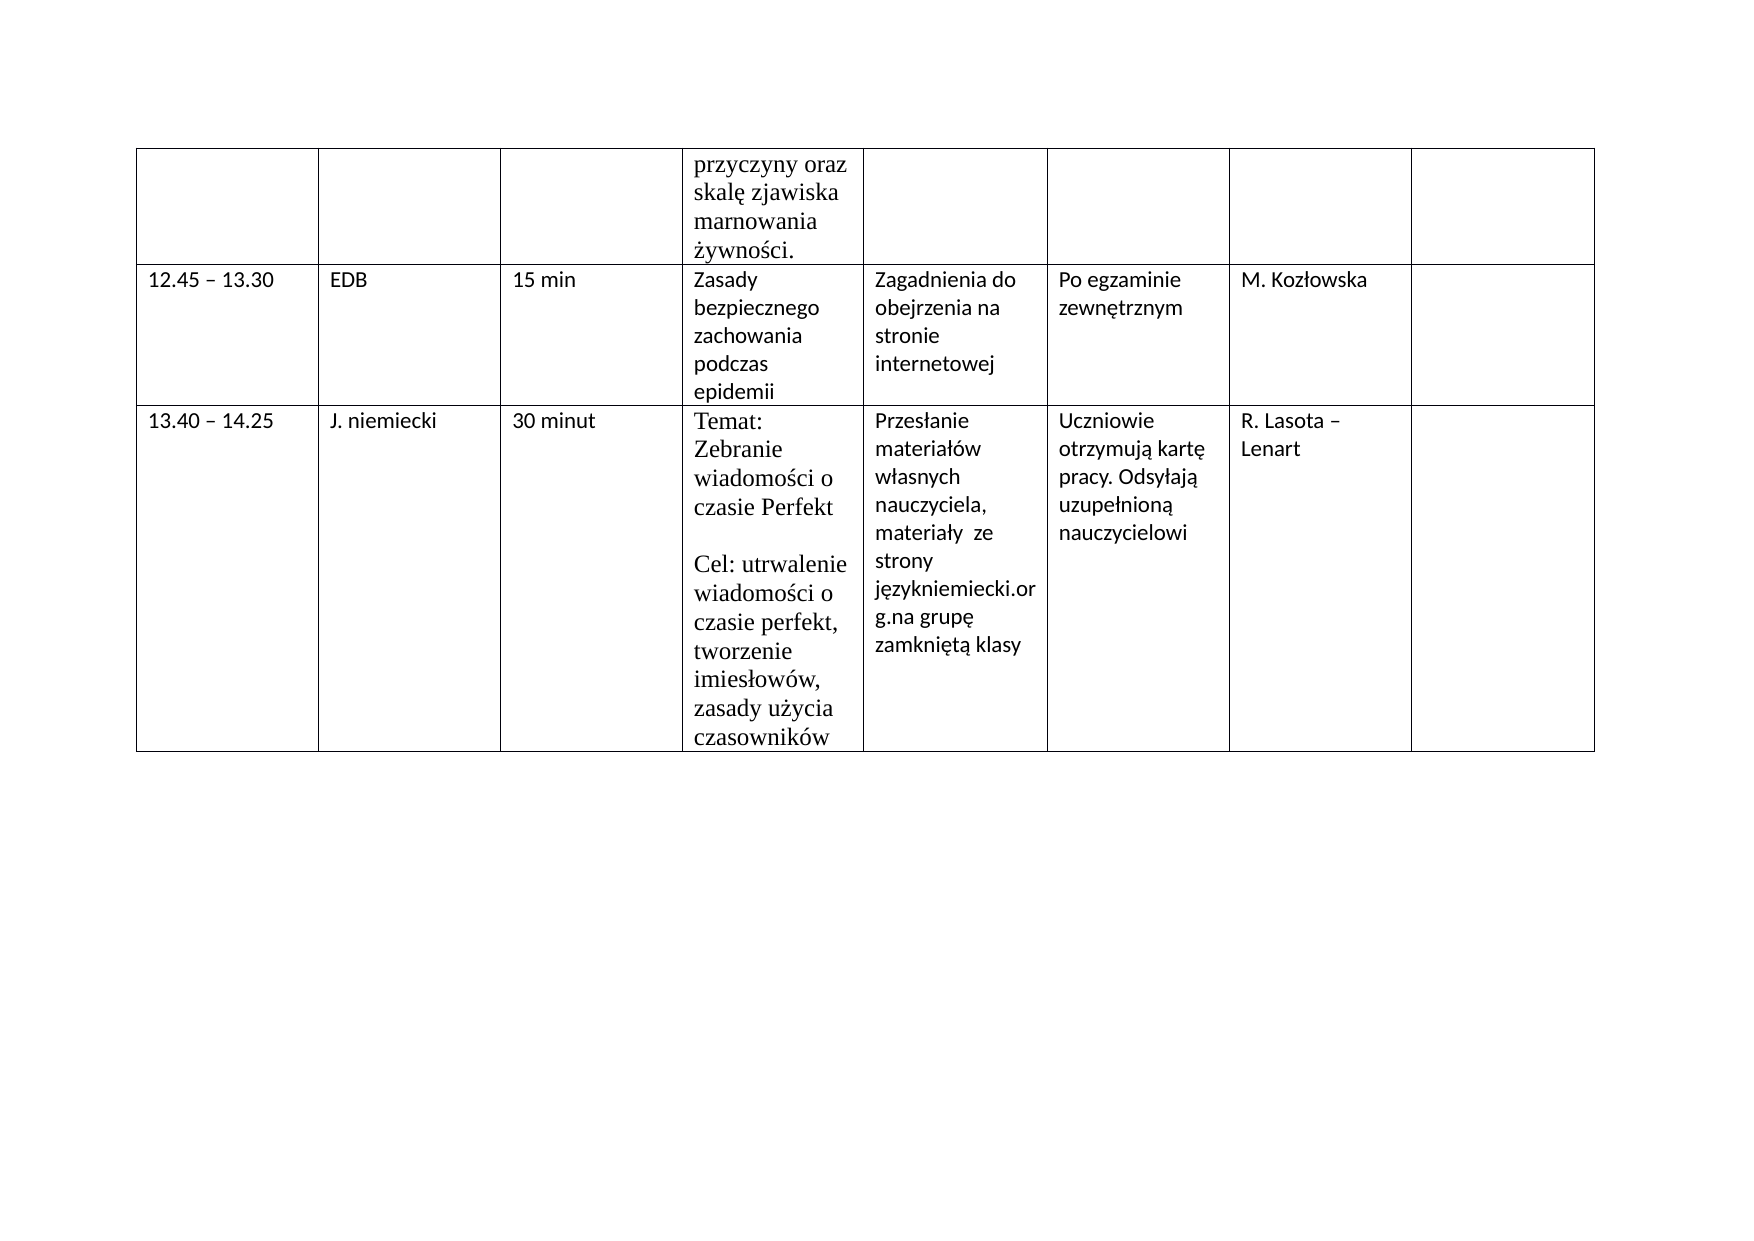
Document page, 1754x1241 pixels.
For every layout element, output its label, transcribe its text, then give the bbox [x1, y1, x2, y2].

table_cell M. Kozłowska [1230, 265, 1411, 405]
table_cell 12.45 – 13.30 [137, 265, 318, 405]
table_cell 15 min [501, 265, 682, 405]
table_cell [1412, 149, 1594, 264]
table_cell EDB [319, 265, 500, 405]
table_cell przyczyny oraz skalę zjawiska marnowania żywności. [683, 149, 863, 264]
table_cell [1412, 265, 1594, 405]
table_cell Przesłanie materiałów własnych nauczyciela, materiały ze strony językniemiecki.org.na grupę zamkniętą klasy [864, 406, 1047, 751]
table_cell Temat: Zebranie wiadomości o czasie Perfekt Cel: utrwalenie wiadomości o czasie perfekt, tworzenie imiesłowów, zasady użycia czasowników [683, 406, 863, 751]
table_cell [864, 149, 1047, 264]
table_cell Zasady bezpiecznego zachowania podczas epidemii [683, 265, 863, 405]
table_cell 30 minut [501, 406, 682, 751]
table_cell Po egzaminie zewnętrznym [1048, 265, 1229, 405]
table_cell Uczniowie otrzymują kartę pracy. Odsyłają uzupełnioną nauczycielowi [1048, 406, 1229, 751]
table_cell R. Lasota – Lenart [1230, 406, 1411, 751]
table_cell [319, 149, 500, 264]
table_cell J. niemiecki [319, 406, 500, 751]
table_cell Zagadnienia do obejrzenia na stronie internetowej [864, 265, 1047, 405]
table_cell [1230, 149, 1411, 264]
table_cell [1412, 406, 1594, 751]
table_cell [137, 149, 318, 264]
table_cell [1048, 149, 1229, 264]
table_cell 13.40 – 14.25 [137, 406, 318, 751]
table_cell [501, 149, 682, 264]
